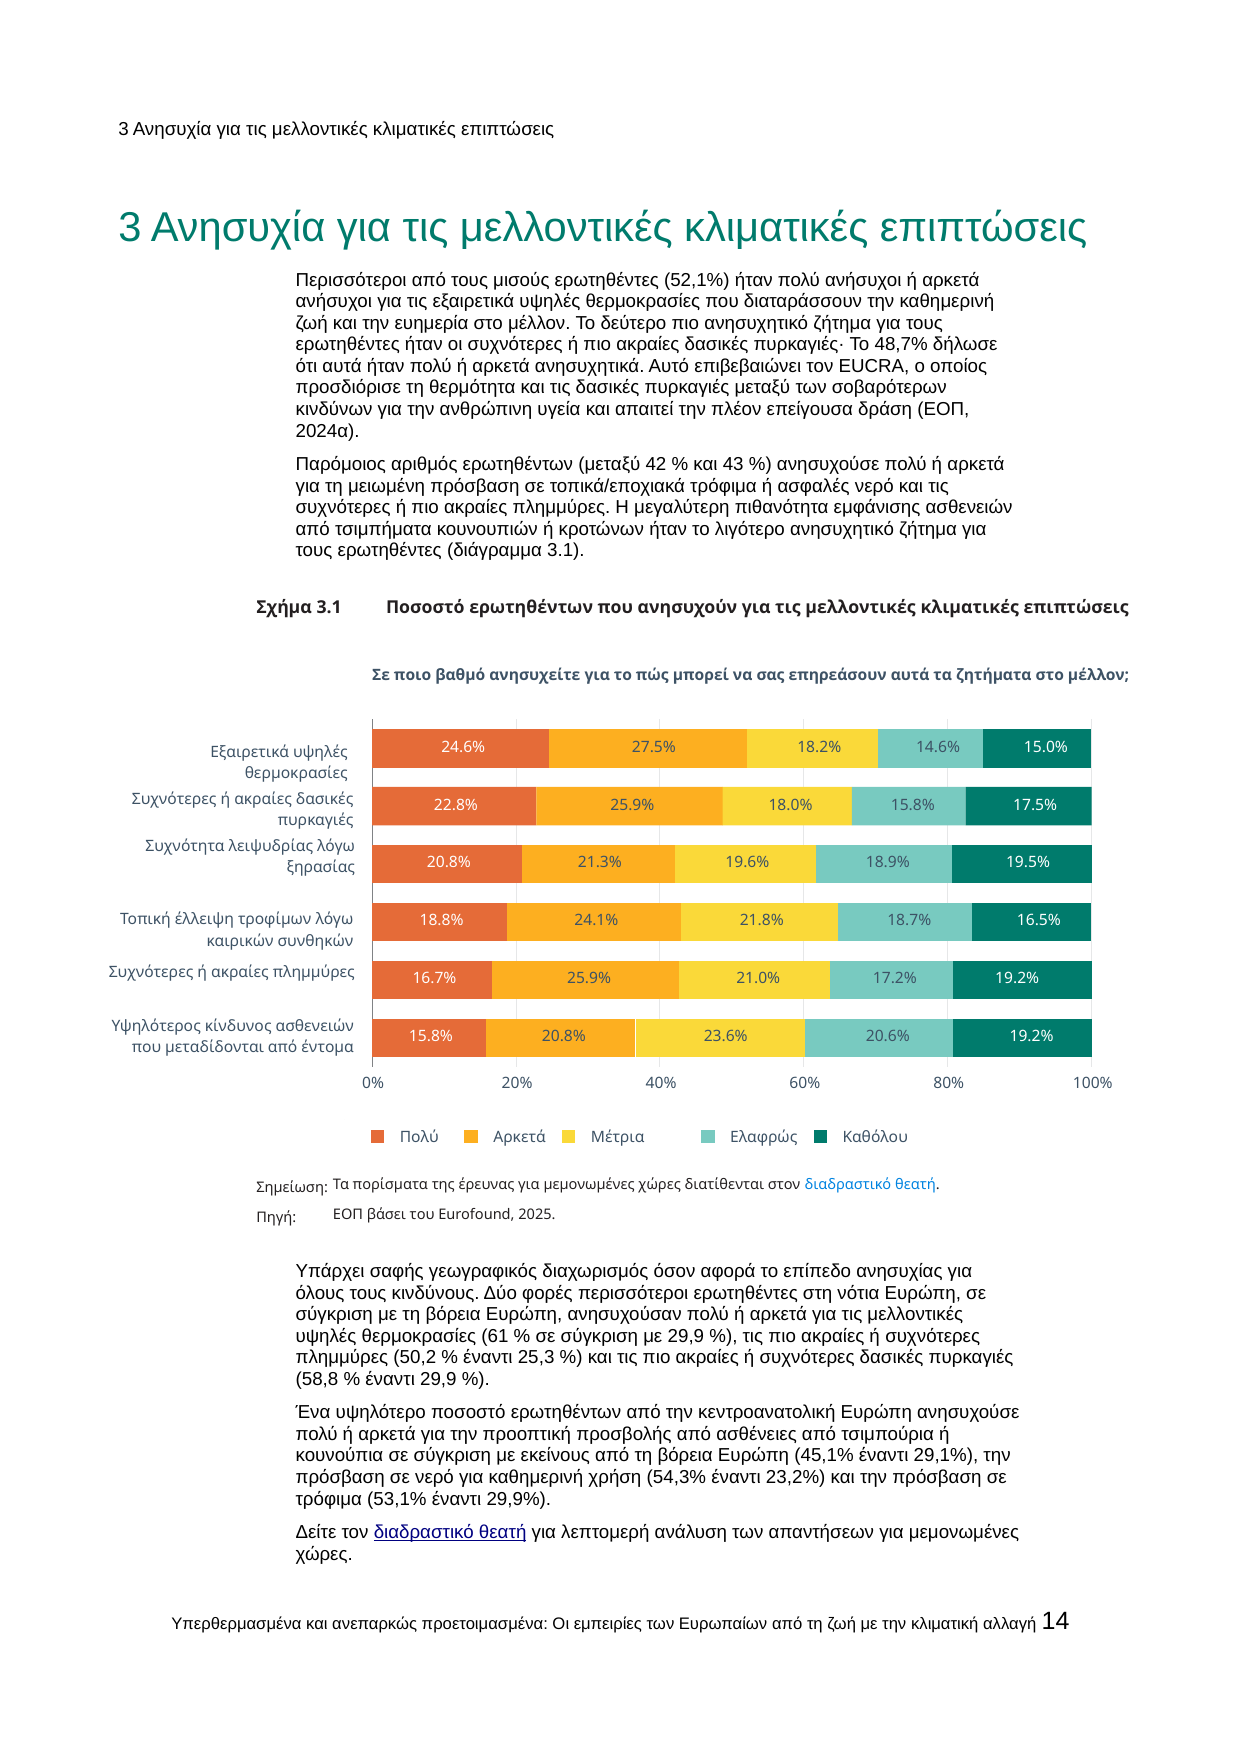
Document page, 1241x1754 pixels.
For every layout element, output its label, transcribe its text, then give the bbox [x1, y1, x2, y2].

text Παρόμοιος αριθμός ερωτηθέντων (μεταξύ 42 % και 43 %) ανησυχούσε πολύ ή αρκετά για τη μειωμένη πρόσβαση σε τοπικά/εποχιακά τρόφιμα ή ασφαλές νερό και τις συχνότερες ή πιο ακραίες πλημμύρες. Η μεγαλύτερη πιθανότητα εμφάνισης ασθενειών από τσιμπήματα κουνουπιών ή κροτώνων ήταν το λιγότερο ανησυχητικό ζήτημα για τους ερωτηθέντες (διάγραμμα 3.1). [295, 453, 1022, 561]
text Δείτε τον διαδραστικό θεατή για λεπτομερή ανάλυση των απαντήσεων για μεμονωμένες χώρες. [295, 1521, 1022, 1564]
subtitle 3 Ανησυχία για τις μελλοντικές κλιματικές επιπτώσεις [118, 202, 1122, 250]
text Υπάρχει σαφής γεωγραφικός διαχωρισμός όσον αφορά το επίπεδο ανησυχίας για όλους τους κινδύνους. Δύο φορές περισσότεροι ερωτηθέντες στη νότια Ευρώπη, σε σύγκριση με τη βόρεια Ευρώπη, ανησυχούσαν πολύ ή αρκετά για τις μελλοντικές υψηλές θερμοκρασίες (61 % σε σύγκριση με 29,9 %), τις πιο ακραίες ή συχνότερες πλημμύρες (50,2 % έναντι 25,3 %) και τις πιο ακραίες ή συχνότερες δασικές πυρκαγιές (58,8 % έναντι 29,9 %). [295, 1260, 1022, 1389]
text Ένα υψηλότερο ποσοστό ερωτηθέντων από την κεντροανατολική Ευρώπη ανησυχούσε πολύ ή αρκετά για την προοπτική προσβολής από ασθένειες από τσιμπούρια ή κουνούπια σε σύγκριση με εκείνους από τη βόρεια Ευρώπη (45,1% έναντι 29,1%), την πρόσβαση σε νερό για καθημερινή χρήση (54,3% έναντι 23,2%) και την πρόσβαση σε τρόφιμα (53,1% έναντι 29,9%). [295, 1401, 1022, 1509]
text Περισσότεροι από τους μισούς ερωτηθέντες (52,1%) ήταν πολύ ανήσυχοι ή αρκετά ανήσυχοι για τις εξαιρετικά υψηλές θερμοκρασίες που διαταράσσουν την καθημερινή ζωή και την ευημερία στο μέλλον. Το δεύτερο πιο ανησυχητικό ζήτημα για τους ερωτηθέντες ήταν οι συχνότερες ή πιο ακραίες δασικές πυρκαγιές· Το 48,7% δήλωσε ότι αυτά ήταν πολύ ή αρκετά ανησυχητικά. Αυτό επιβεβαιώνει τον EUCRA, ο οποίος προσδιόρισε τη θερμότητα και τις δασικές πυρκαγιές μεταξύ των σοβαρότερων κινδύνων για την ανθρώπινη υγεία και απαιτεί την πλέον επείγουσα δράση (ΕΟΠ, 2024α). [295, 268, 1022, 441]
